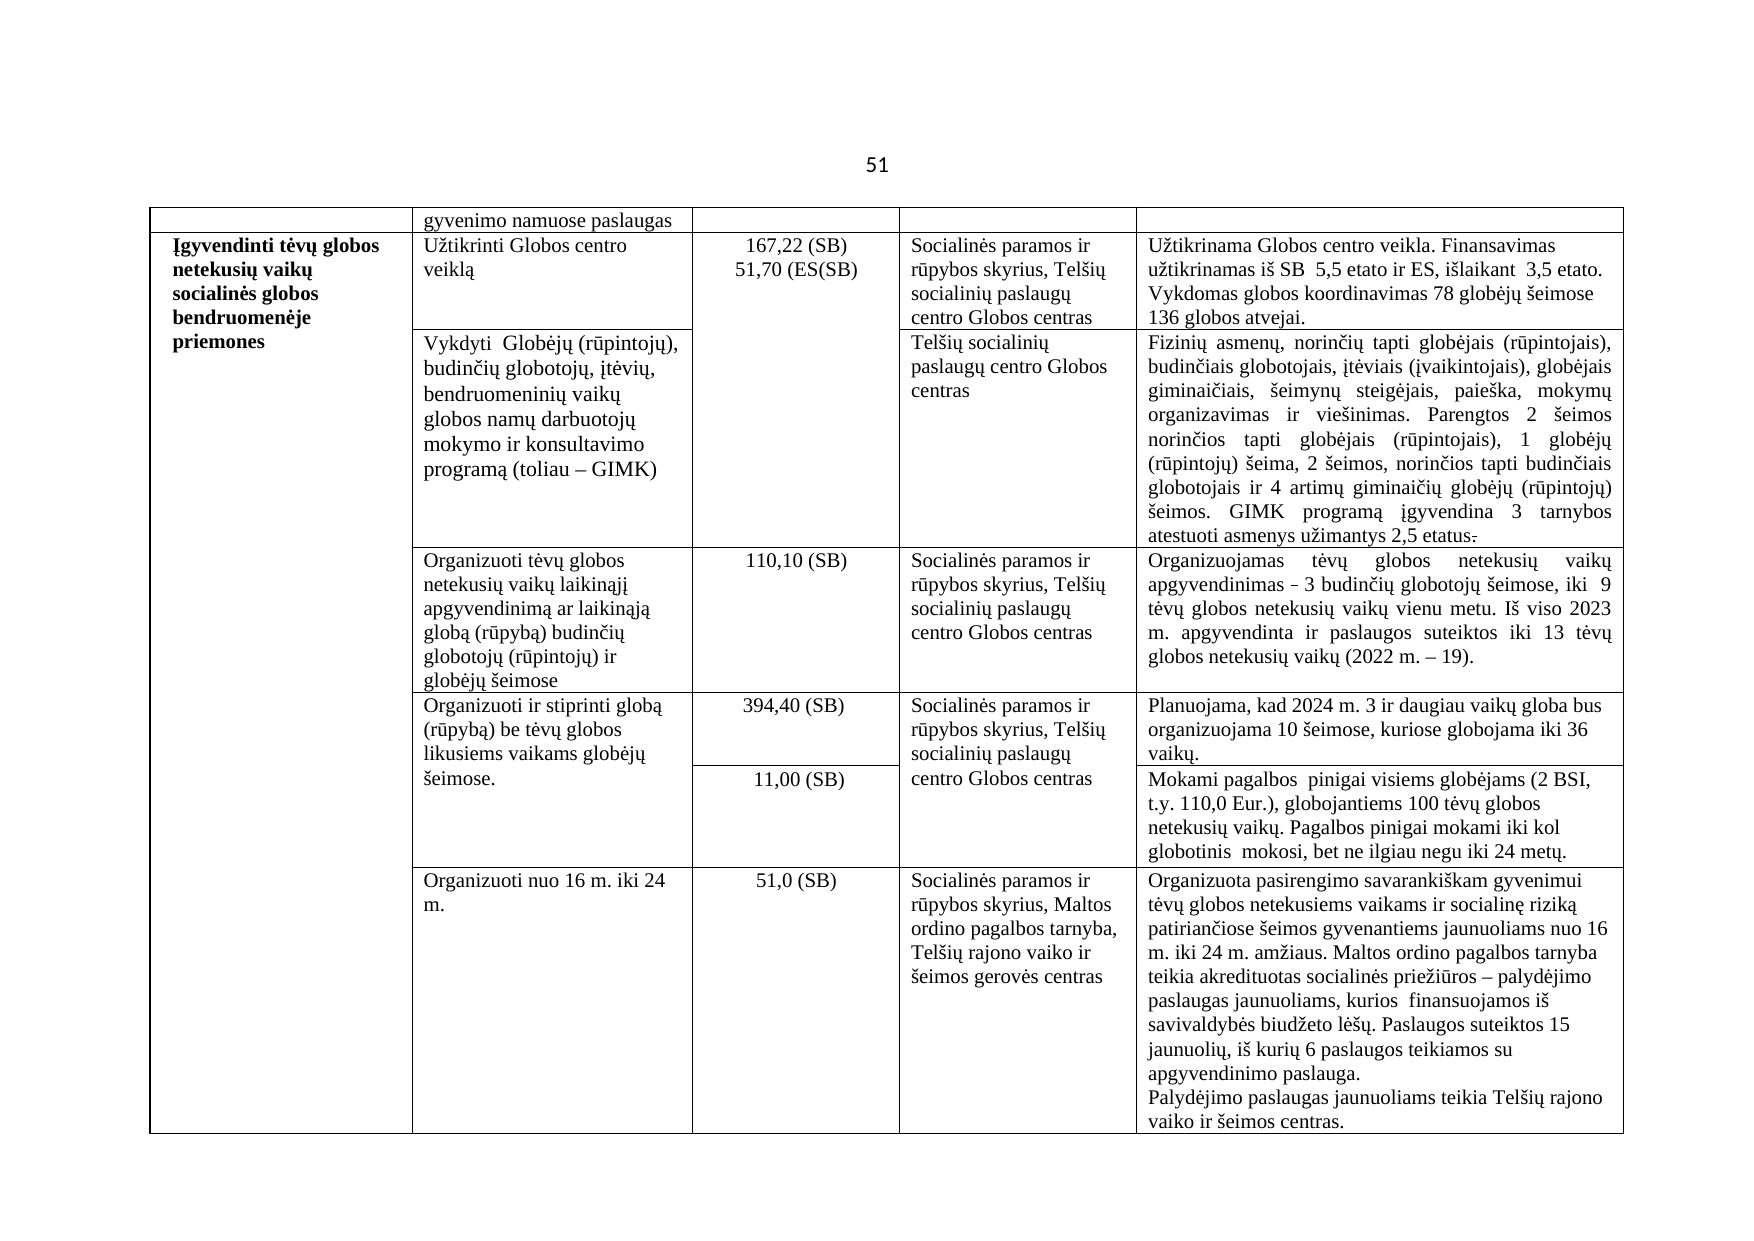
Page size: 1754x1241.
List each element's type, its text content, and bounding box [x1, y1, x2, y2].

table_cell Organizuojamas tėvų globos netekusių vaikų apgyvendinimas 3 budinčių globotojų šeimose, iki 9 tėvų globos netekusių vaikų vienu metu. Iš viso 2023 m. apgyvendinta ir paslaugos suteiktos iki 13 tėvų globos netekusių vaikų (2022 m. – 19). [1137, 548, 1623, 692]
table_cell Organizuoti nuo 16 m. iki 24 m. [413, 868, 692, 1133]
table_cell Organizuoti ir stiprinti globą (rūpybą) be tėvų globos likusiems vaikams globėjų šeimose. [413, 693, 692, 867]
table_cell Užtikrinti Globos centro veiklą [413, 233, 692, 329]
table_cell Organizuoti tėvų globos netekusių vaikų laikinąjį apgyvendinimą ar laikinąją globą (rūpybą) budinčių globotojų (rūpintojų) ir globėjų šeimose [413, 548, 692, 692]
table_cell [1137, 208, 1623, 232]
table_cell Vykdyti Globėjų (rūpintojų), budinčių globotojų, įtėvių, bendruomeninių vaikų globos namų darbuotojų mokymo ir konsultavimo programą (toliau – GIMK) [413, 330, 692, 547]
table_cell 394,40 (SB) [693, 693, 899, 765]
table_cell 110,10 (SB) [693, 548, 899, 692]
table_cell Užtikrinama Globos centro veikla. Finansavimas užtikrinamas iš SB 5,5 etato ir ES, išlaikant 3,5 etato. Vykdomas globos koordinavimas 78 globėjų šeimose 136 globos atvejai. [1137, 233, 1623, 329]
table_cell 11,00 (SB) [693, 766, 899, 867]
table_cell Socialinės paramos ir rūpybos skyrius, Maltos ordino pagalbos tarnyba, Telšių rajono vaiko ir šeimos gerovės centras [900, 868, 1136, 1133]
table_cell Socialinės paramos ir rūpybos skyrius, Telšių socialinių paslaugų centro Globos centras [900, 233, 1136, 329]
table_cell Telšių socialinių paslaugų centro Globos centras [900, 330, 1136, 547]
table_cell Planuojama, kad 2024 m. 3 ir daugiau vaikų globa bus organizuojama 10 šeimose, kuriose globojama iki 36 vaikų. [1137, 693, 1623, 765]
table_cell [693, 208, 899, 232]
table_cell 167,22 (SB) 51,70 (ES(SB) [693, 233, 899, 547]
table_cell gyvenimo namuose paslaugas [413, 208, 692, 232]
table_cell 51,0 (SB) [693, 868, 899, 1133]
table_cell [900, 208, 1136, 232]
table_cell Mokami pagalbos pinigai visiems globėjams (2 BSI, t.y. 110,0 Eur.), globojantiems 100 tėvų globos netekusių vaikų. Pagalbos pinigai mokami iki kol globotinis mokosi, bet ne ilgiau negu iki 24 metų. [1137, 766, 1623, 867]
table_cell Fizinių asmenų, norinčių tapti globėjais (rūpintojais), budinčiais globotojais, įtėviais (įvaikintojais), globėjais giminaičiais, šeimynų steigėjais, paieška, mokymų organizavimas ir viešinimas. Parengtos 2 šeimos norinčios tapti globėjais (rūpintojais), 1 globėjų (rūpintojų) šeima, 2 šeimos, norinčios tapti budinčiais globotojais ir 4 artimų giminaičių globėjų (rūpintojų) šeimos. GIMK programą įgyvendina 3 tarnybos atestuoti asmenys užimantys 2,5 etatus. [1137, 330, 1623, 547]
table_cell Organizuota pasirengimo savarankiškam gyvenimui tėvų globos netekusiems vaikams ir socialinę riziką patiriančiose šeimos gyvenantiems jaunuoliams nuo 16 m. iki 24 m. amžiaus. Maltos ordino pagalbos tarnyba teikia akredituotas socialinės priežiūros – palydėjimo paslaugas jaunuoliams, kurios finansuojamos iš savivaldybės biudžeto lėšų. Paslaugos suteiktos 15 jaunuolių, iš kurių 6 paslaugos teikiamos su apgyvendinimo paslauga. Palydėjimo paslaugas jaunuoliams teikia Telšių rajono vaiko ir šeimos centras. [1137, 868, 1623, 1133]
table_cell Įgyvendinti tėvų globos netekusių vaikų socialinės globos bendruomenėje priemones [151, 233, 412, 1133]
table_cell Socialinės paramos ir rūpybos skyrius, Telšių socialinių paslaugų centro Globos centras [900, 548, 1136, 692]
table_cell [151, 208, 412, 232]
table_cell Socialinės paramos ir rūpybos skyrius, Telšių socialinių paslaugų centro Globos centras [900, 693, 1136, 867]
